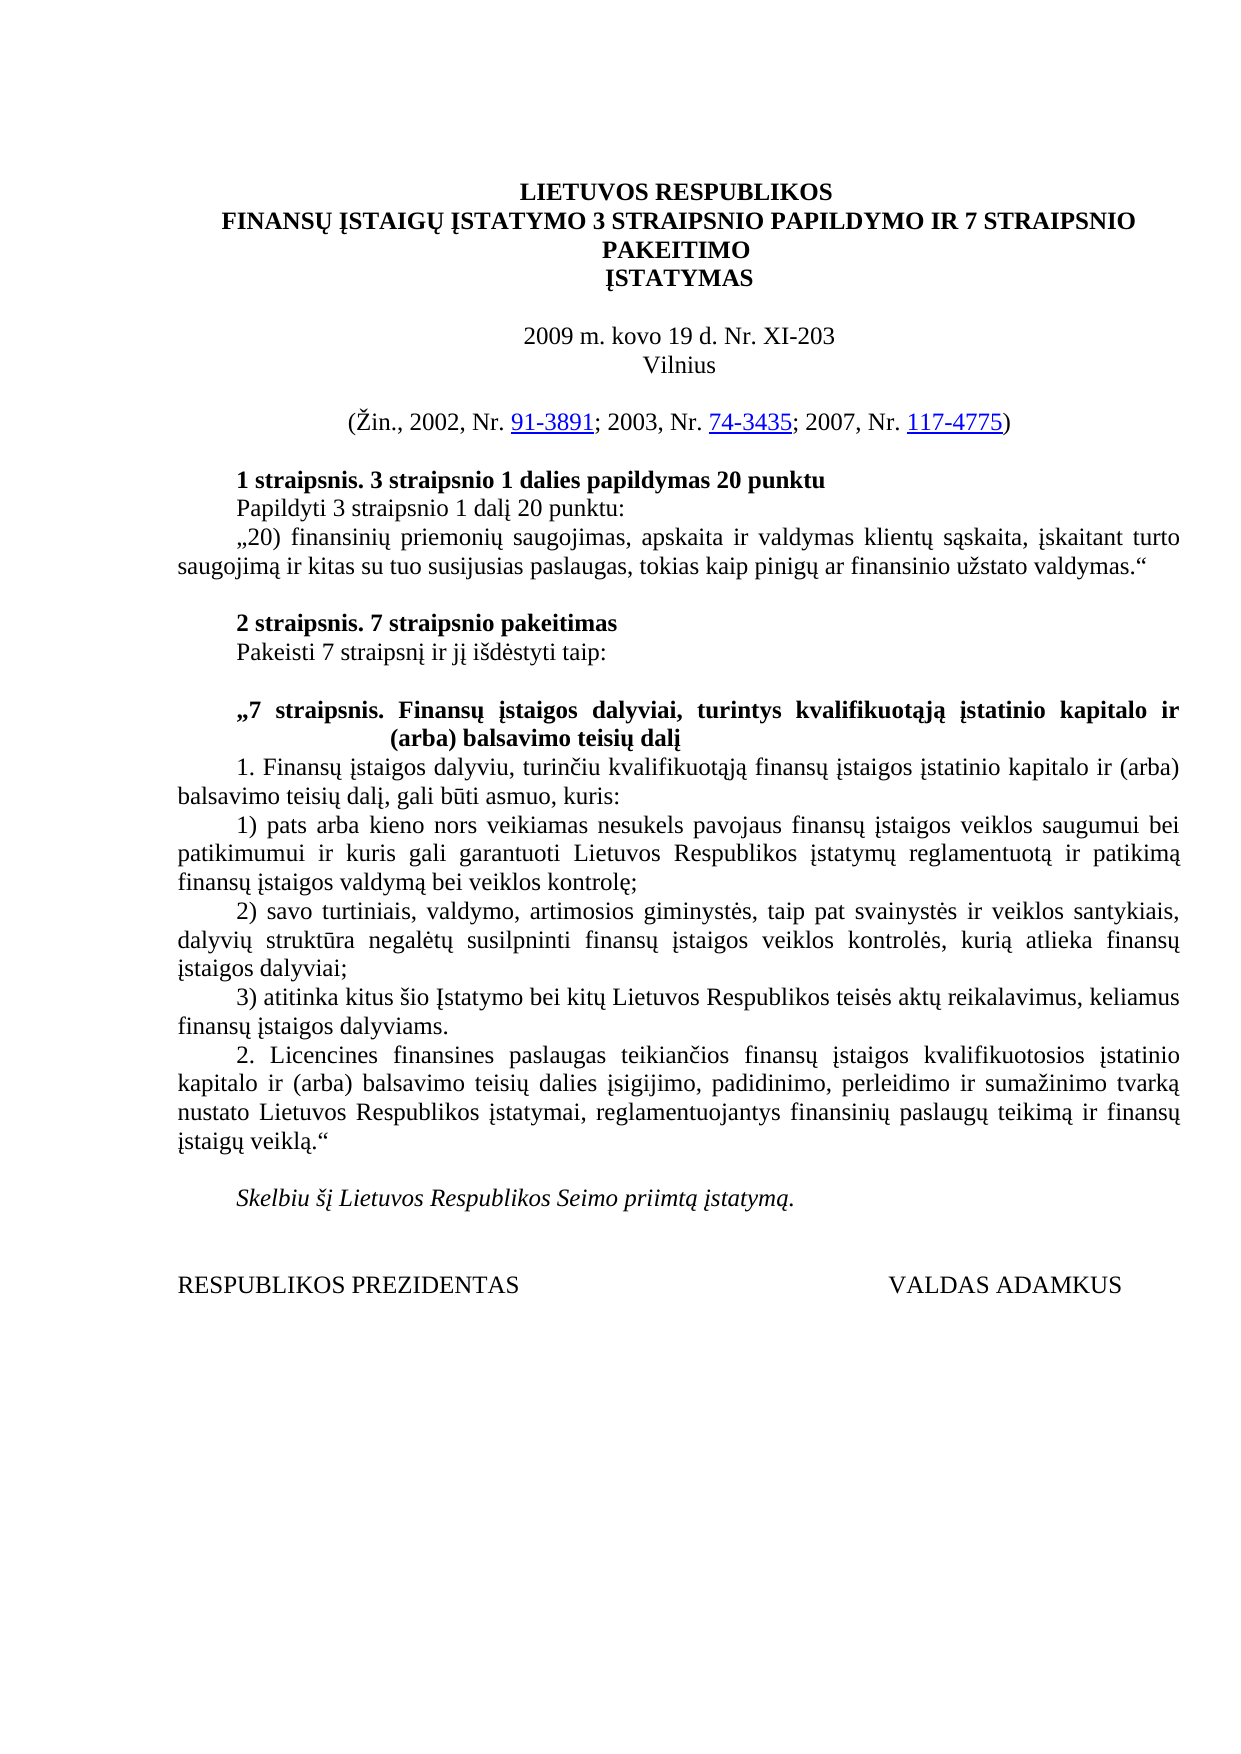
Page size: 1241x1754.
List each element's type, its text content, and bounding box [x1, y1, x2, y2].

text 1. Finansų įstaigos dalyviu, turinčiu kvalifikuotąją finansų įstaigos įstatinio kapitalo ir (arba) balsavimo teisių dalį, gali būti asmuo, kuris: [177, 752, 1181, 810]
text 3) atitinka kitus šio Įstatymo bei kitų Lietuvos Respublikos teisės aktų reikalavimus, keliamus finansų įstaigos dalyviams. [177, 982, 1181, 1040]
text 1 straipsnis. 3 straipsnio 1 dalies papildymas 20 punktu [177, 465, 1181, 493]
text „7 straipsnis. Finansų įstaigos dalyviai, turintys kvalifikuotąją įstatinio kapitalo ir (arba) balsavimo teisių dalį [236, 695, 1181, 752]
text 2) savo turtiniais, valdymo, artimosios giminystės, taip pat svainystės ir veiklos santykiais, dalyvių struktūra negalėtų susilpninti finansų įstaigos veiklos kontrolės, kurią atlieka finansų įstaigos dalyviai; [177, 896, 1181, 982]
text 2. Licencines finansines paslaugas teikiančios finansų įstaigos kvalifikuotosios įstatinio kapitalo ir (arba) balsavimo teisių dalies įsigijimo, padidinimo, perleidimo ir sumažinimo tvarką nustato Lietuvos Respublikos įstatymai, reglamentuojantys finansinių paslaugų teikimą ir finansų įstaigų veiklą.“ [177, 1040, 1181, 1155]
text 1) pats arba kieno nors veikiamas nesukels pavojaus finansų įstaigos veiklos saugumui bei patikimumui ir kuris gali garantuoti Lietuvos Respublikos įstatymų reglamentuotą ir patikimą finansų įstaigos valdymą bei veiklos kontrolę; [177, 810, 1181, 896]
text „20) finansinių priemonių saugojimas, apskaita ir valdymas klientų sąskaita, įskaitant turto saugojimą ir kitas su tuo susijusias paslaugas, tokias kaip pinigų ar finansinio užstato valdymas.“ [177, 522, 1181, 580]
text 2 straipsnis. 7 straipsnio pakeitimas [177, 608, 1181, 637]
text Papildyti 3 straipsnio 1 dalį 20 punktu: [177, 493, 1181, 522]
text Pakeisti 7 straipsnį ir jį išdėstyti taip: [177, 637, 1181, 666]
text Skelbiu šį Lietuvos Respublikos Seimo priimtą įstatymą. [177, 1183, 1181, 1212]
text LIETUVOS RESPUBLIKOS FINANSŲ ĮSTAIGŲ ĮSTATYMO 3 STRAIPSNIO PAPILDYMO IR 7 STRAIPSNIO PAKEITIMO ĮSTATYMAS [177, 177, 1181, 292]
text RESPUBLIKOS PREZIDENTAS VALDAS ADAMKUS [177, 1270, 1181, 1298]
text 2009 m. kovo 19 d. Nr. XI-203 [177, 321, 1181, 350]
text Vilnius [177, 350, 1181, 378]
text (Žin., 2002, Nr. 91-3891; 2003, Nr. 74-3435; 2007, Nr. 117-4775) [177, 407, 1181, 436]
